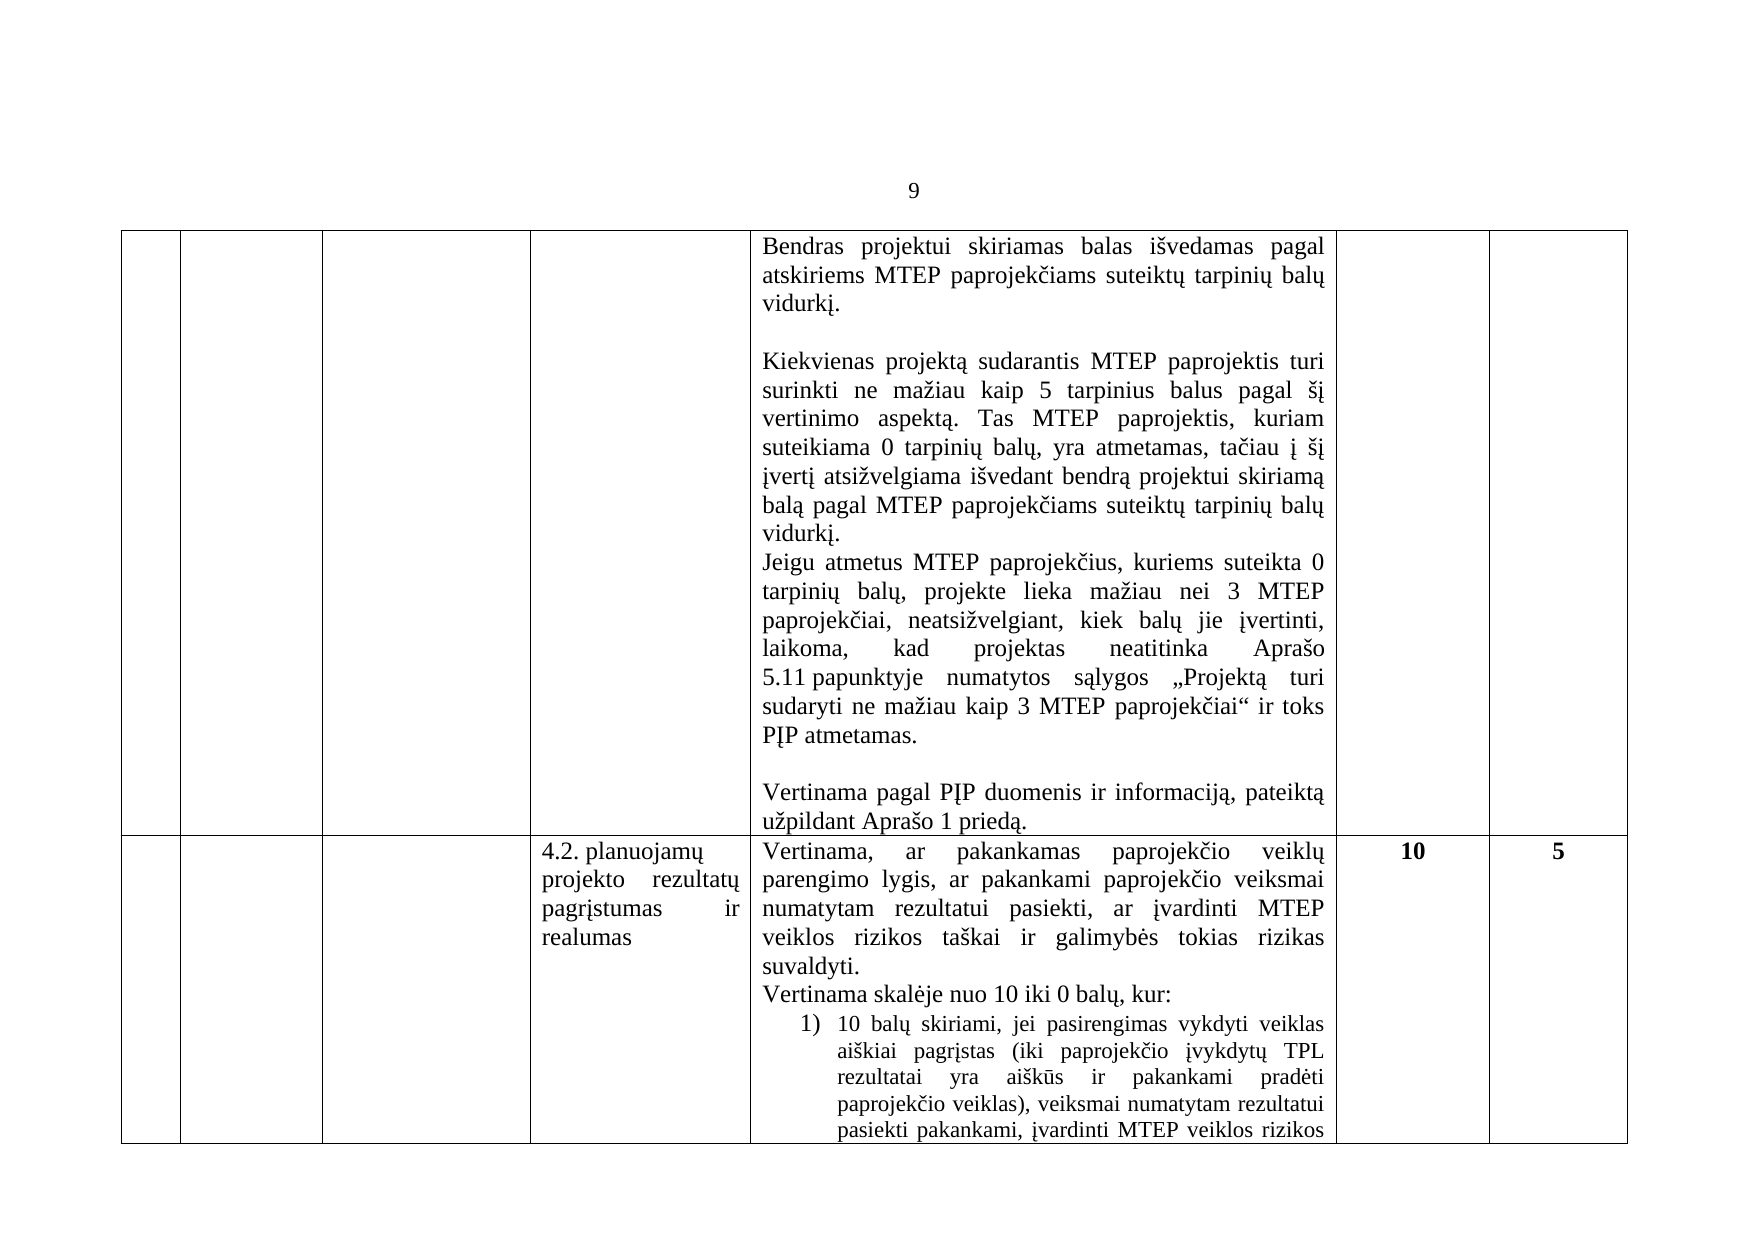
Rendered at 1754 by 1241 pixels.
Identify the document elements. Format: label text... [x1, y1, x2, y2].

table_cell [181, 231, 322, 835]
table_cell [323, 231, 530, 835]
table_cell 10 [1337, 836, 1489, 1142]
table_cell 5 [1490, 836, 1627, 1142]
table_cell [122, 836, 180, 1142]
table_cell [181, 836, 322, 1142]
table_cell Bendras projektui skiriamas balas išvedamas pagal atskiriems MTEP paprojekčiams suteiktų tarpinių balų vidurkį. Kiekvienas projektą sudarantis MTEP paprojektis turi surinkti ne mažiau kaip 5 tarpinius balus pagal šį vertinimo aspektą. Tas MTEP paprojektis, kuriam suteikiama 0 tarpinių balų, yra atmetamas, tačiau į šį įvertį atsižvelgiama išvedant bendrą projektui skiriamą balą pagal MTEP paprojekčiams suteiktų tarpinių balų vidurkį. Jeigu atmetus MTEP paprojekčius, kuriems suteikta 0 tarpinių balų, projekte lieka mažiau nei 3 MTEP paprojekčiai, neatsižvelgiant, kiek balų jie įvertinti, laikoma, kad projektas neatitinka Aprašo 5.11 papunktyje numatytos sąlygos „Projektą turi sudaryti ne mažiau kaip 3 MTEP paprojekčiai“ ir toks PĮP atmetamas. Vertinama pagal PĮP duomenis ir informaciją, pateiktą užpildant Aprašo 1 priedą. [751, 231, 1336, 835]
table_cell Vertinama, ar pakankamas paprojekčio veiklų parengimo lygis, ar pakankami paprojekčio veiksmai numatytam rezultatui pasiekti, ar įvardinti MTEP veiklos rizikos taškai ir galimybės tokias rizikas suvaldyti. Vertinama skalėje nuo 10 iki 0 balų, kur: 1) 10 balų skiriami, jei pasirengimas vykdyti veiklas aiškiai pagrįstas (iki paprojekčio įvykdytų TPL rezultatai yra aiškūs ir pakankami pradėti paprojekčio veiklas), veiksmai numatytam rezultatui pasiekti pakankami, įvardinti MTEP veiklos rizikos [751, 836, 1336, 1142]
table_cell [122, 231, 180, 835]
table_cell [531, 231, 750, 835]
table_cell [1337, 231, 1489, 835]
table_cell [323, 836, 530, 1142]
table_cell [1490, 231, 1627, 835]
table_cell 4.2. planuojamų projekto rezultatų pagrįstumas ir realumas [531, 836, 750, 1142]
